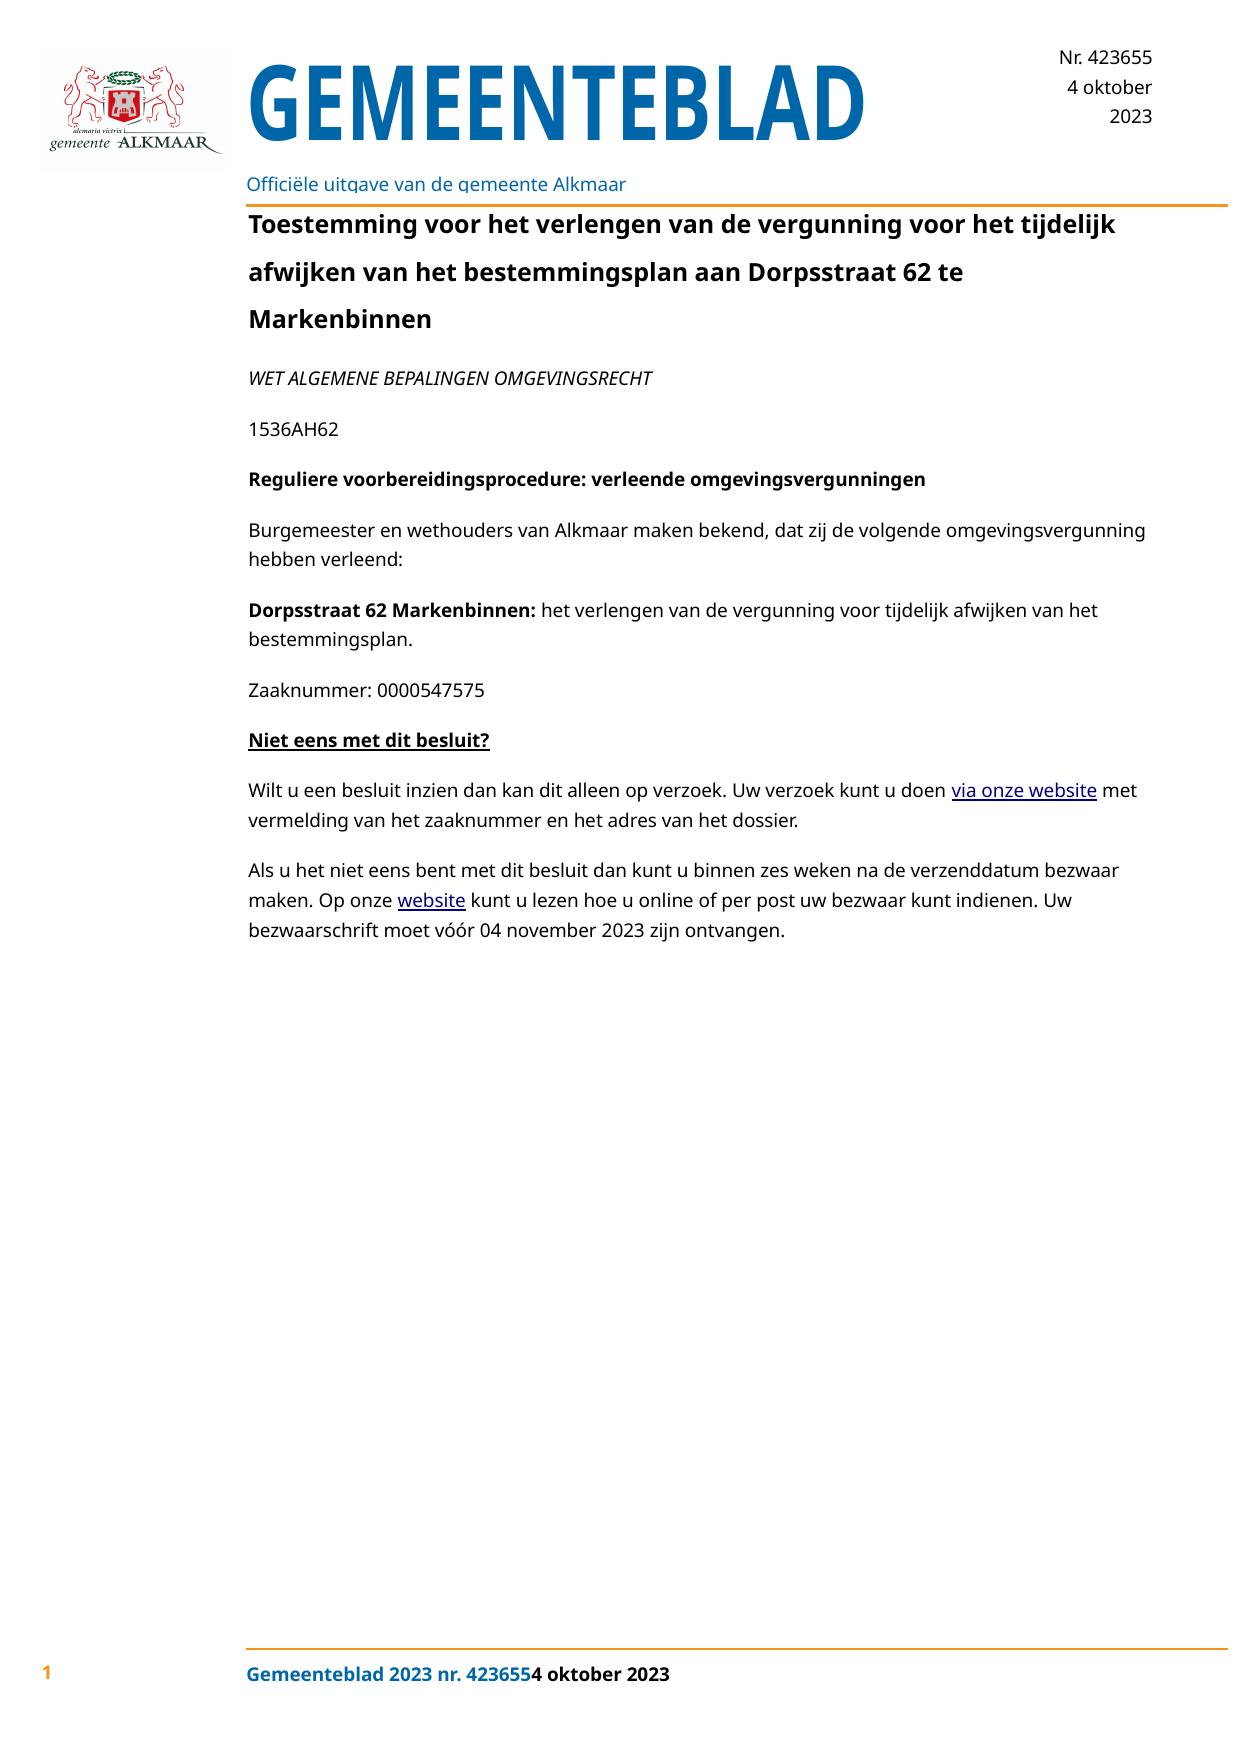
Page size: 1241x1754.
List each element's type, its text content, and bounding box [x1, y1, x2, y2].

picture [41, 47, 231, 172]
text Niet eens met dit besluit? [248, 727, 1152, 753]
text 1536AH62 [248, 416, 1152, 442]
text Toestemming voor het verlengen van de vergunning voor het tijdelijk afwijken van het bestemmingsplan aan Dorpsstraat 62 te Markenbinnen [248, 207, 1152, 336]
text Dorpsstraat 62 Markenbinnen: het verlengen van de vergunning voor tijdelijk afwijken van het bestemmingsplan. [248, 597, 1152, 652]
text Reguliere voorbereidingsprocedure: verleende omgevingsvergunningen [248, 466, 1152, 492]
text WET ALGEMENE BEPALINGEN OMGEVINGSRECHT [248, 366, 1152, 391]
text Wilt u een besluit inzien dan kan dit alleen op verzoek. Uw verzoek kunt u doen via onze website met vermelding van het zaaknummer en het adres van het dossier. [248, 778, 1152, 833]
text Zaaknummer: 0000547575 [248, 677, 1152, 702]
text Burgemeester en wethouders van Alkmaar maken bekend, dat zij de volgende omgevingsvergunning hebben verleend: [248, 517, 1152, 572]
text Als u het niet eens bent met dit besluit dan kunt u binnen zes weken na de verzenddatum bezwaar maken. Op onze website kunt u lezen hoe u online of per post uw bezwaar kunt indienen. Uw bezwaarschrift moet vóór 04 november 2023 zijn ontvangen. [248, 858, 1152, 942]
